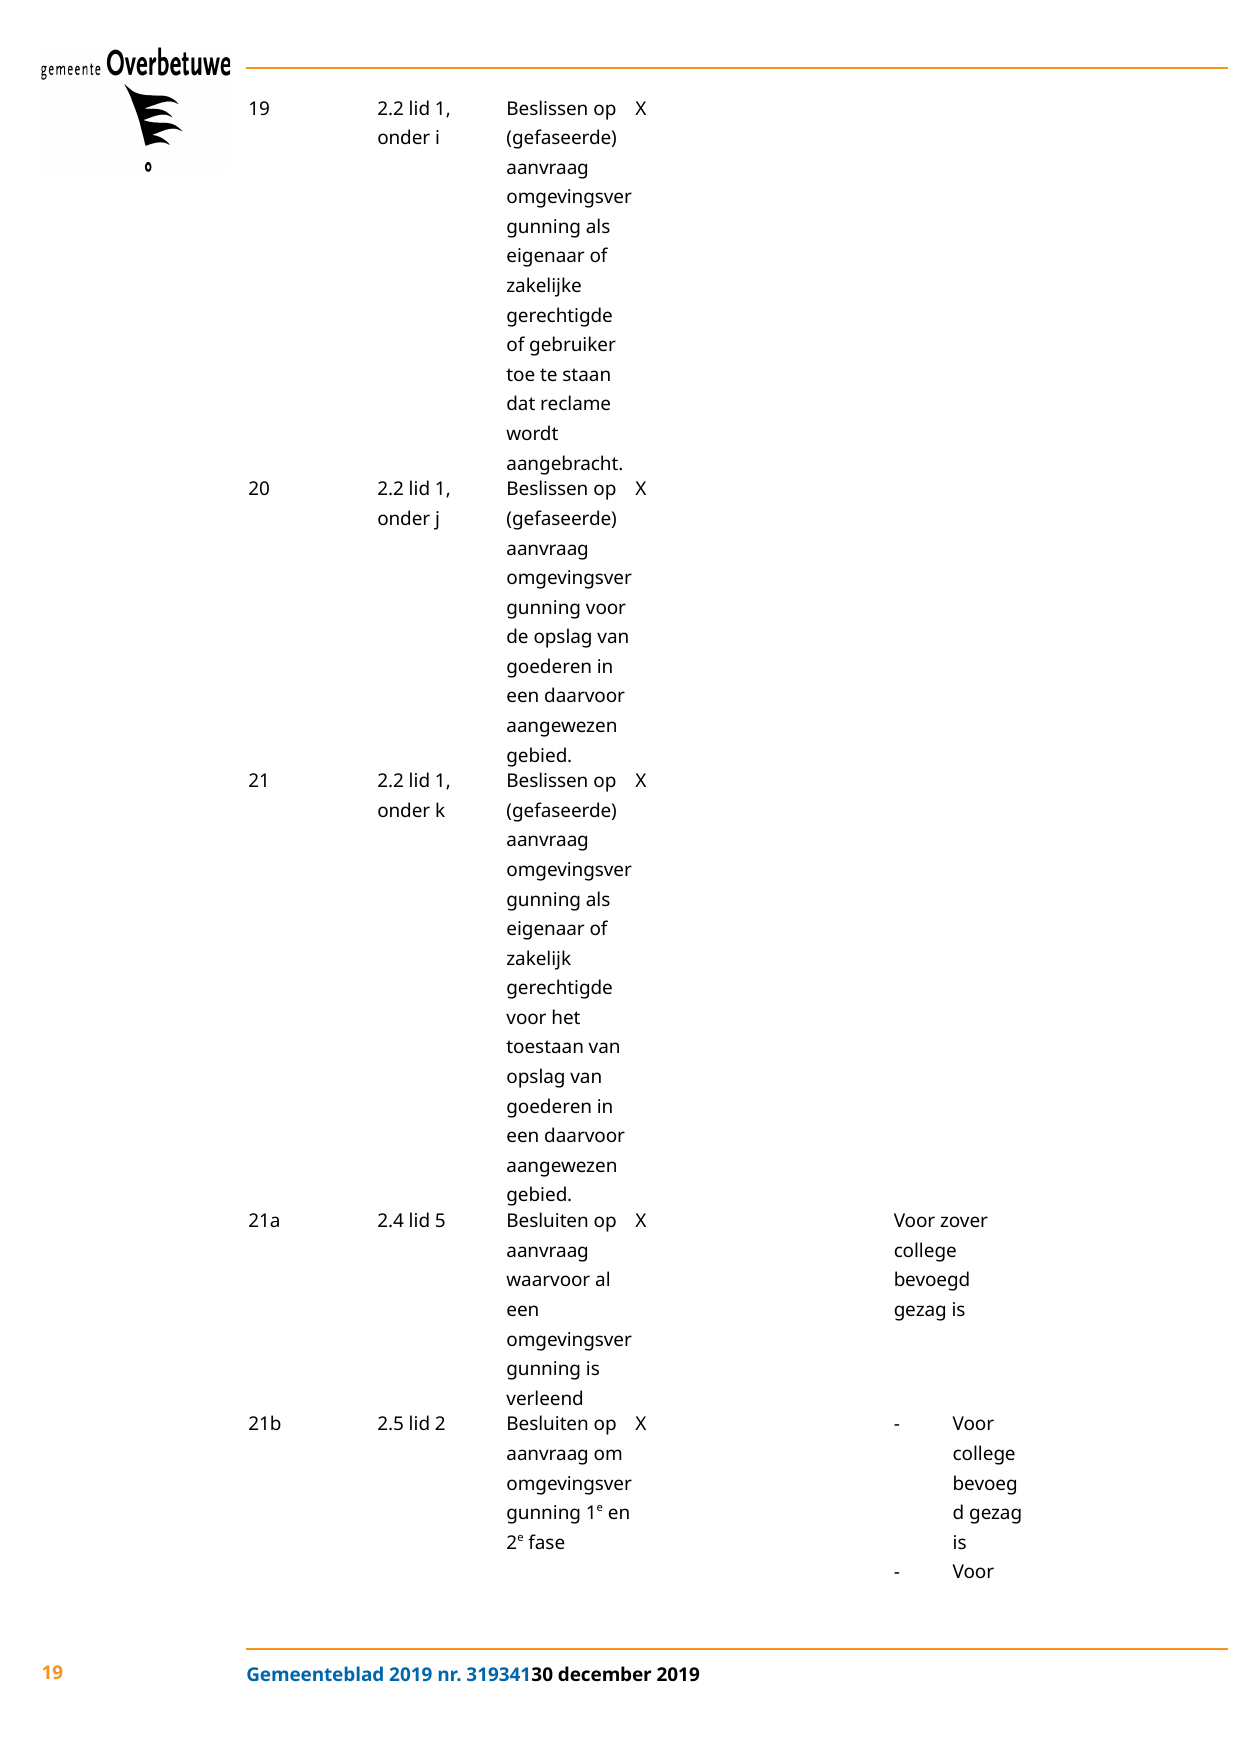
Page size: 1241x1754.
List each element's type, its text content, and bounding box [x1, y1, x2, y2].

table_cell Besluiten op aanvraag waarvoor al een omgevingsvergunning is verleend [506, 1208, 635, 1411]
table_cell 20 [248, 476, 377, 767]
table_cell X [635, 476, 764, 767]
table_cell [764, 1411, 893, 1584]
table_cell [764, 768, 893, 1207]
table_cell Besluiten op aanvraag om omgevingsvergunning 1e en 2e fase [506, 1411, 635, 1584]
table_cell X [635, 95, 764, 476]
table_cell [764, 1208, 893, 1411]
table_cell X [635, 768, 764, 1207]
table_cell [764, 95, 893, 476]
table_cell [894, 476, 1022, 767]
table_cell 21b [248, 1411, 377, 1584]
table_cell Beslissen op (gefaseerde) aanvraag omgevingsvergunning als eigenaar of zakelijk gerechtigde voor het toestaan van opslag van goederen in een daarvoor aangewezen gebied. [506, 768, 635, 1207]
table_cell 2.5 lid 2 [377, 1411, 506, 1584]
table_cell 21 [248, 768, 377, 1207]
table_cell X [635, 1208, 764, 1411]
table_cell 2.4 lid 5 [377, 1208, 506, 1411]
table_cell Voor college bevoegd gezag is Voor [894, 1411, 1022, 1584]
table_cell 21a [248, 1208, 377, 1411]
table_cell [894, 768, 1022, 1207]
table_cell [894, 95, 1022, 476]
table_cell Beslissen op (gefaseerde) aanvraag omgevingsvergunning als eigenaar of zakelijke gerechtigde of gebruiker toe te staan dat reclame wordt aangebracht. [506, 95, 635, 476]
table_cell 2.2 lid 1, onder j [377, 476, 506, 767]
table_cell Voor zover college bevoegd gezag is [894, 1208, 1022, 1411]
table_cell [764, 476, 893, 767]
table_cell 2.2 lid 1, onder i [377, 95, 506, 476]
picture [41, 47, 231, 172]
table_cell 19 [248, 95, 377, 476]
table_cell Beslissen op (gefaseerde) aanvraag omgevingsvergunning voor de opslag van goederen in een daarvoor aangewezen gebied. [506, 476, 635, 767]
table_cell X [635, 1411, 764, 1584]
table_cell 2.2 lid 1, onder k [377, 768, 506, 1207]
